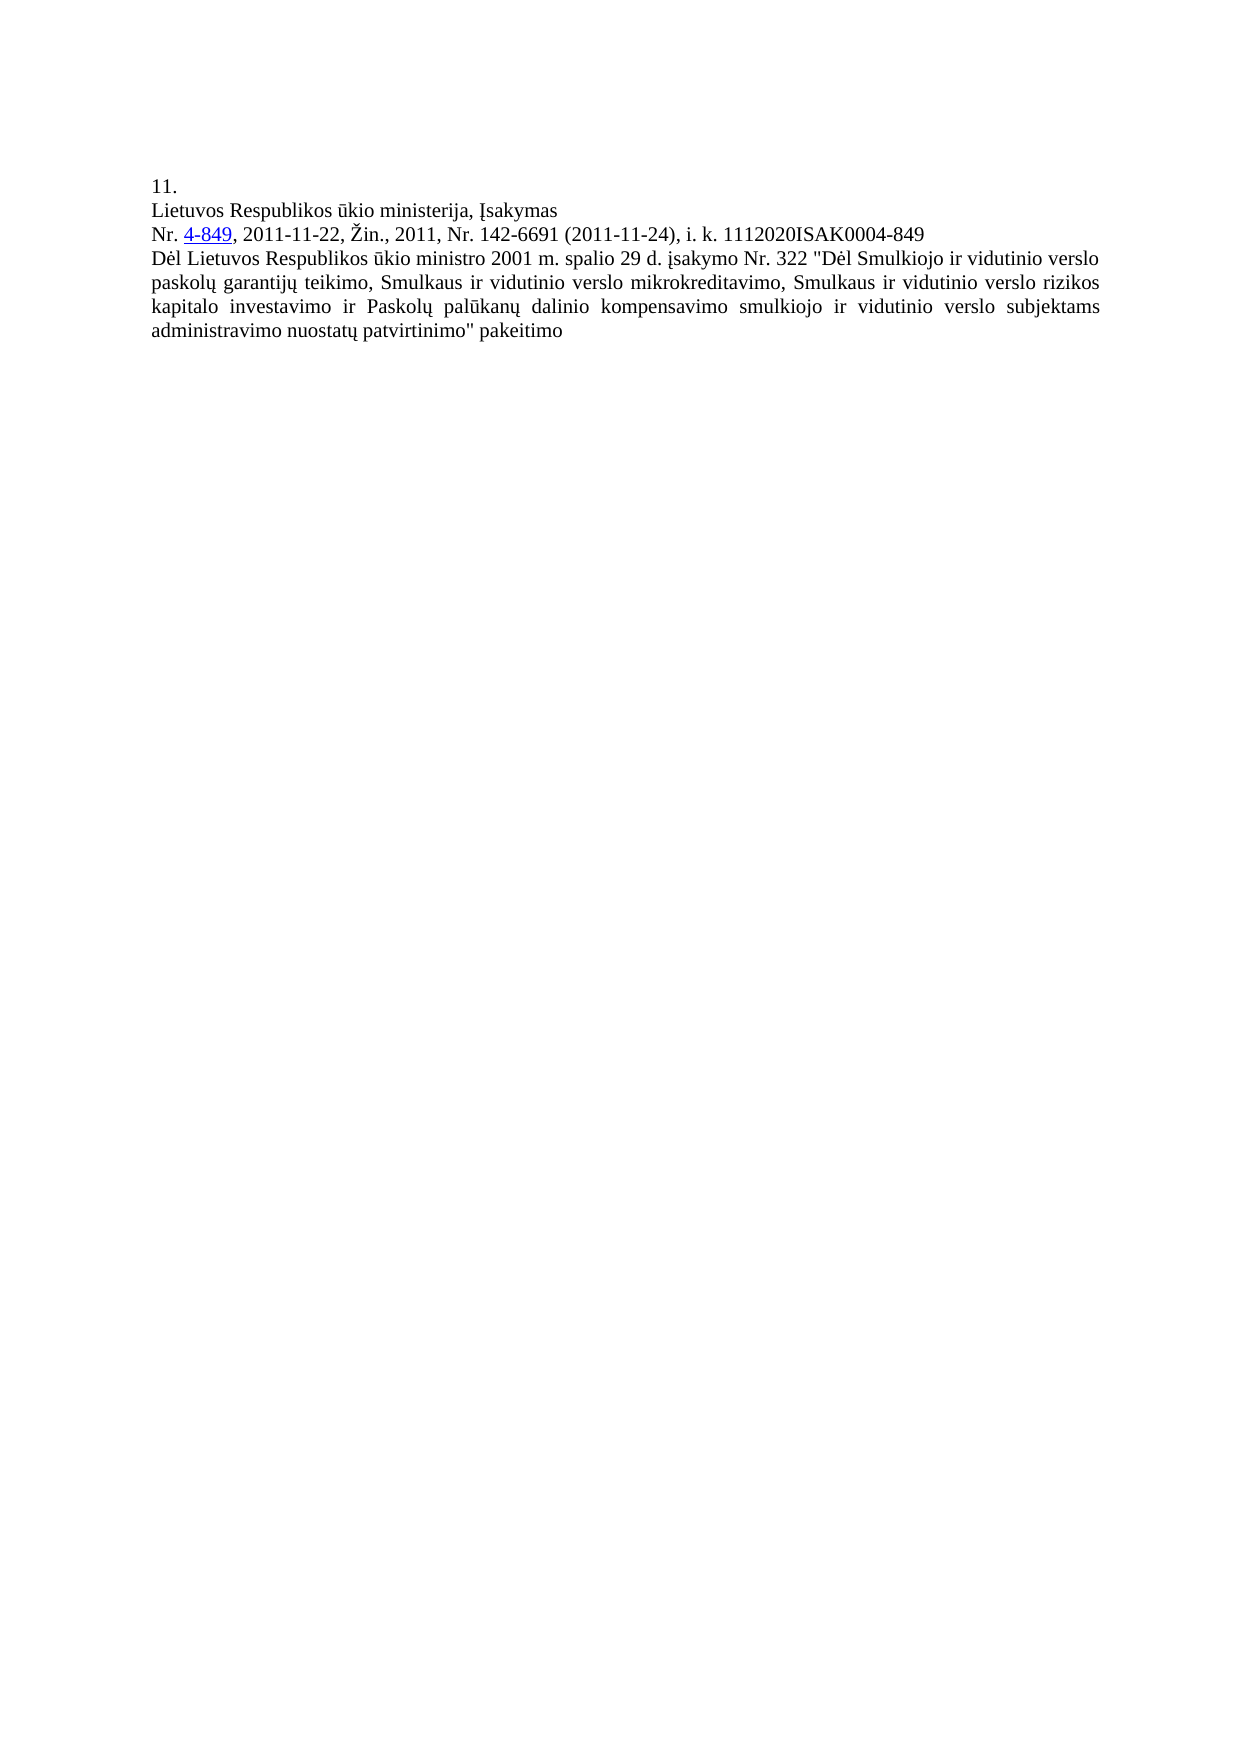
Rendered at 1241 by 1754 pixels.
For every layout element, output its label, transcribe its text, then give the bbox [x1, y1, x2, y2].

text Nr. 4-849, 2011-11-22, Žin., 2011, Nr. 142-6691 (2011-11-24), i. k. 1112020ISAK0004-849 [151, 222, 1101, 246]
text Dėl Lietuvos Respublikos ūkio ministro 2001 m. spalio 29 d. įsakymo Nr. 322 "Dėl Smulkiojo ir vidutinio verslo paskolų garantijų teikimo, Smulkaus ir vidutinio verslo mikrokreditavimo, Smulkaus ir vidutinio verslo rizikos kapitalo investavimo ir Paskolų palūkanų dalinio kompensavimo smulkiojo ir vidutinio verslo subjektams administravimo nuostatų patvirtinimo" pakeitimo [151, 246, 1101, 342]
text 11. [151, 174, 1101, 198]
text Lietuvos Respublikos ūkio ministerija, Įsakymas [151, 198, 1101, 222]
